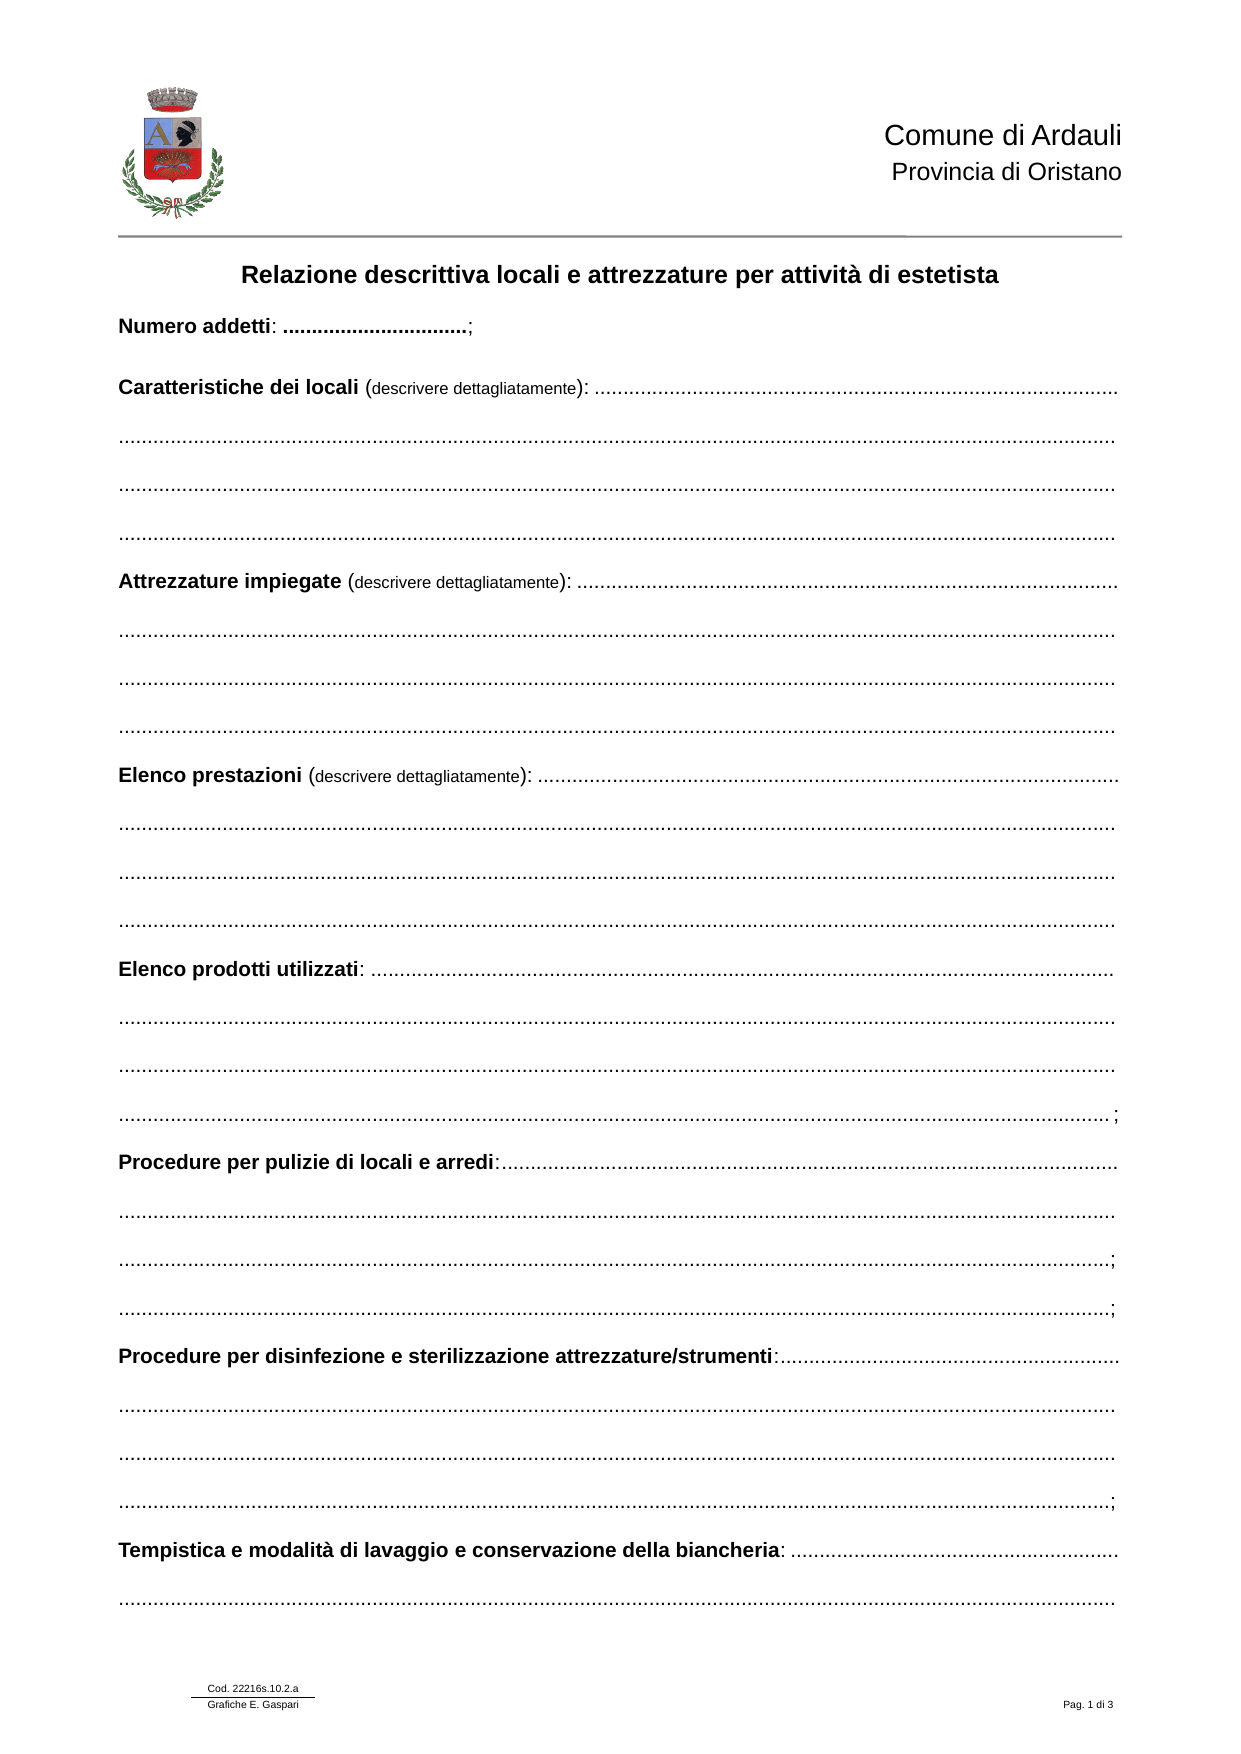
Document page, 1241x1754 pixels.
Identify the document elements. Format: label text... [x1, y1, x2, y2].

text Provincia di Oristano [224, 157, 1122, 185]
text ............................................................................................................................................................................. [118, 859, 1122, 883]
text ............................................................................................................................................................................. [118, 521, 1122, 544]
text Attrezzature impiegate (descrivere dettagliatamente): .............................................................................................. [118, 569, 1122, 593]
text ............................................................................................................................................................................. [118, 908, 1122, 932]
subtitle Relazione descrittiva locali e attrezzature per attività di estetista [118, 261, 1122, 289]
text ............................................................................................................................................................................. [118, 1392, 1122, 1416]
text ............................................................................................................................................................................. [118, 617, 1122, 641]
text ............................................................................................................................................................................. [118, 1441, 1122, 1465]
text Nell'elenco degli allegati [242, 213, 602, 235]
text ............................................................................................................................................................................; [118, 1489, 1122, 1513]
text Elenco prestazioni (descrivere dettagliatamente): ..................................................................................................... [118, 763, 1122, 787]
text Tempistica e modalità di lavaggio e conservazione della biancheria: ......................................................... [118, 1538, 1122, 1562]
text ............................................................................................................................................................................. [118, 811, 1122, 835]
text ............................................................................................................................................................................. [118, 424, 1122, 448]
text ............................................................................................................................................................................. [118, 714, 1122, 738]
text Comune di Ardauli [224, 118, 1122, 152]
text Procedure per disinfezione e sterilizzazione attrezzature/strumenti: ........................................................... [118, 1344, 1122, 1368]
text Procedure per pulizie di locali e arredi: ........................................................................................................... [118, 1150, 1122, 1174]
picture [122, 87, 224, 219]
text ............................................................................................................................................................................; [118, 1296, 1122, 1319]
text ............................................................................................................................................................................. [118, 1053, 1122, 1077]
text Caratteristiche dei locali (descrivere dettagliatamente): ........................................................................................... [118, 375, 1122, 399]
text ............................................................................................................................................................................. [118, 472, 1122, 496]
text ............................................................................................................................................................................. [118, 1005, 1122, 1029]
text Numero addetti: ................................; [118, 314, 1122, 338]
text ............................................................................................................................................................................; [118, 1247, 1122, 1271]
text ............................................................................................................................................................................ ; [118, 1102, 1122, 1126]
text ............................................................................................................................................................................. [118, 666, 1122, 690]
text ............................................................................................................................................................................. [118, 1199, 1122, 1223]
text Elenco prodotti utilizzati: ................................................................................................................................. [118, 956, 1122, 980]
text ............................................................................................................................................................................. [118, 1586, 1122, 1610]
